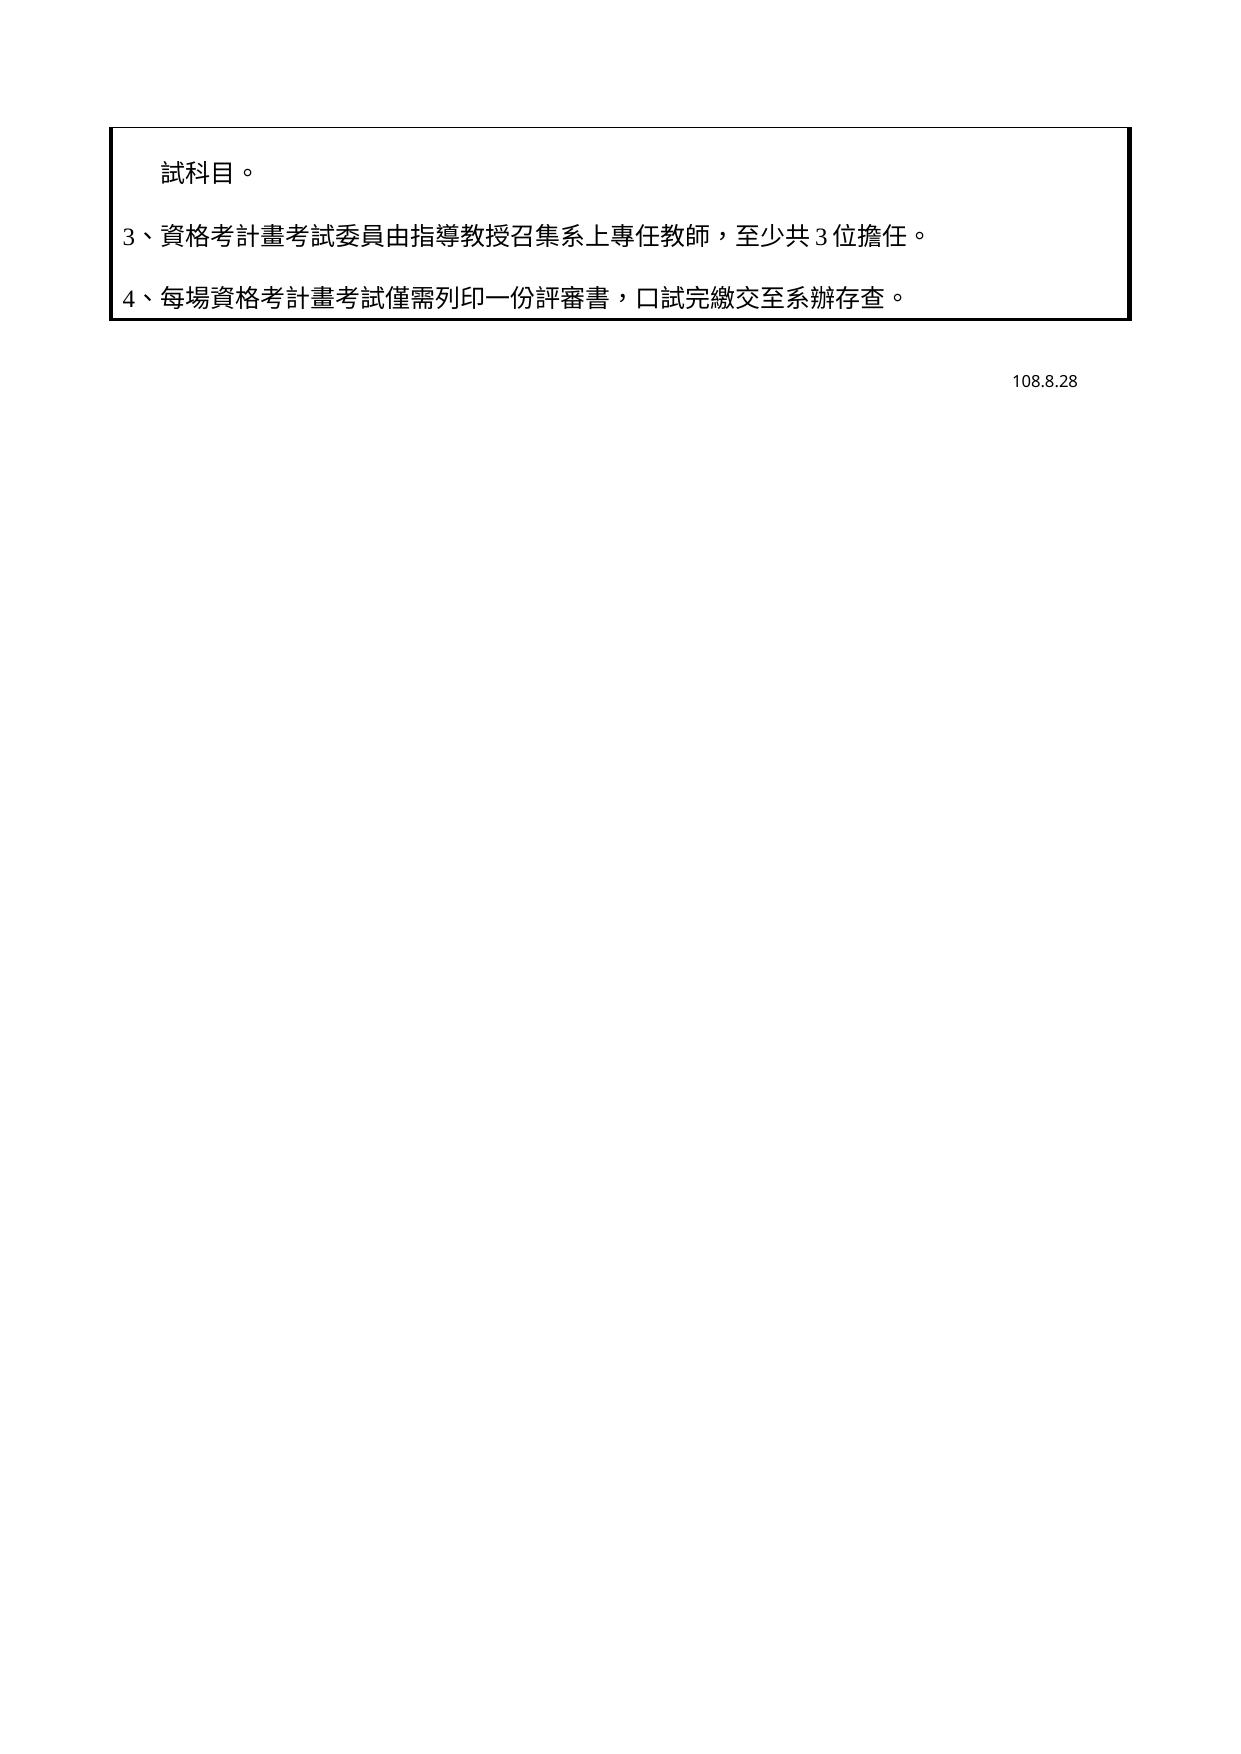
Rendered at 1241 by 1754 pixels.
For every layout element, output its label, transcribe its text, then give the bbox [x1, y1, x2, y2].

text 108.8.28 [187, 339, 1078, 402]
table_cell 試科目。 3、資格考計畫考試委員由指導教授召集系上專任教師，至少共3位擔任。 4、每場資格考計畫考試僅需列印一份評審書，口試完繳交至系辦存查。 [113, 128, 1127, 318]
